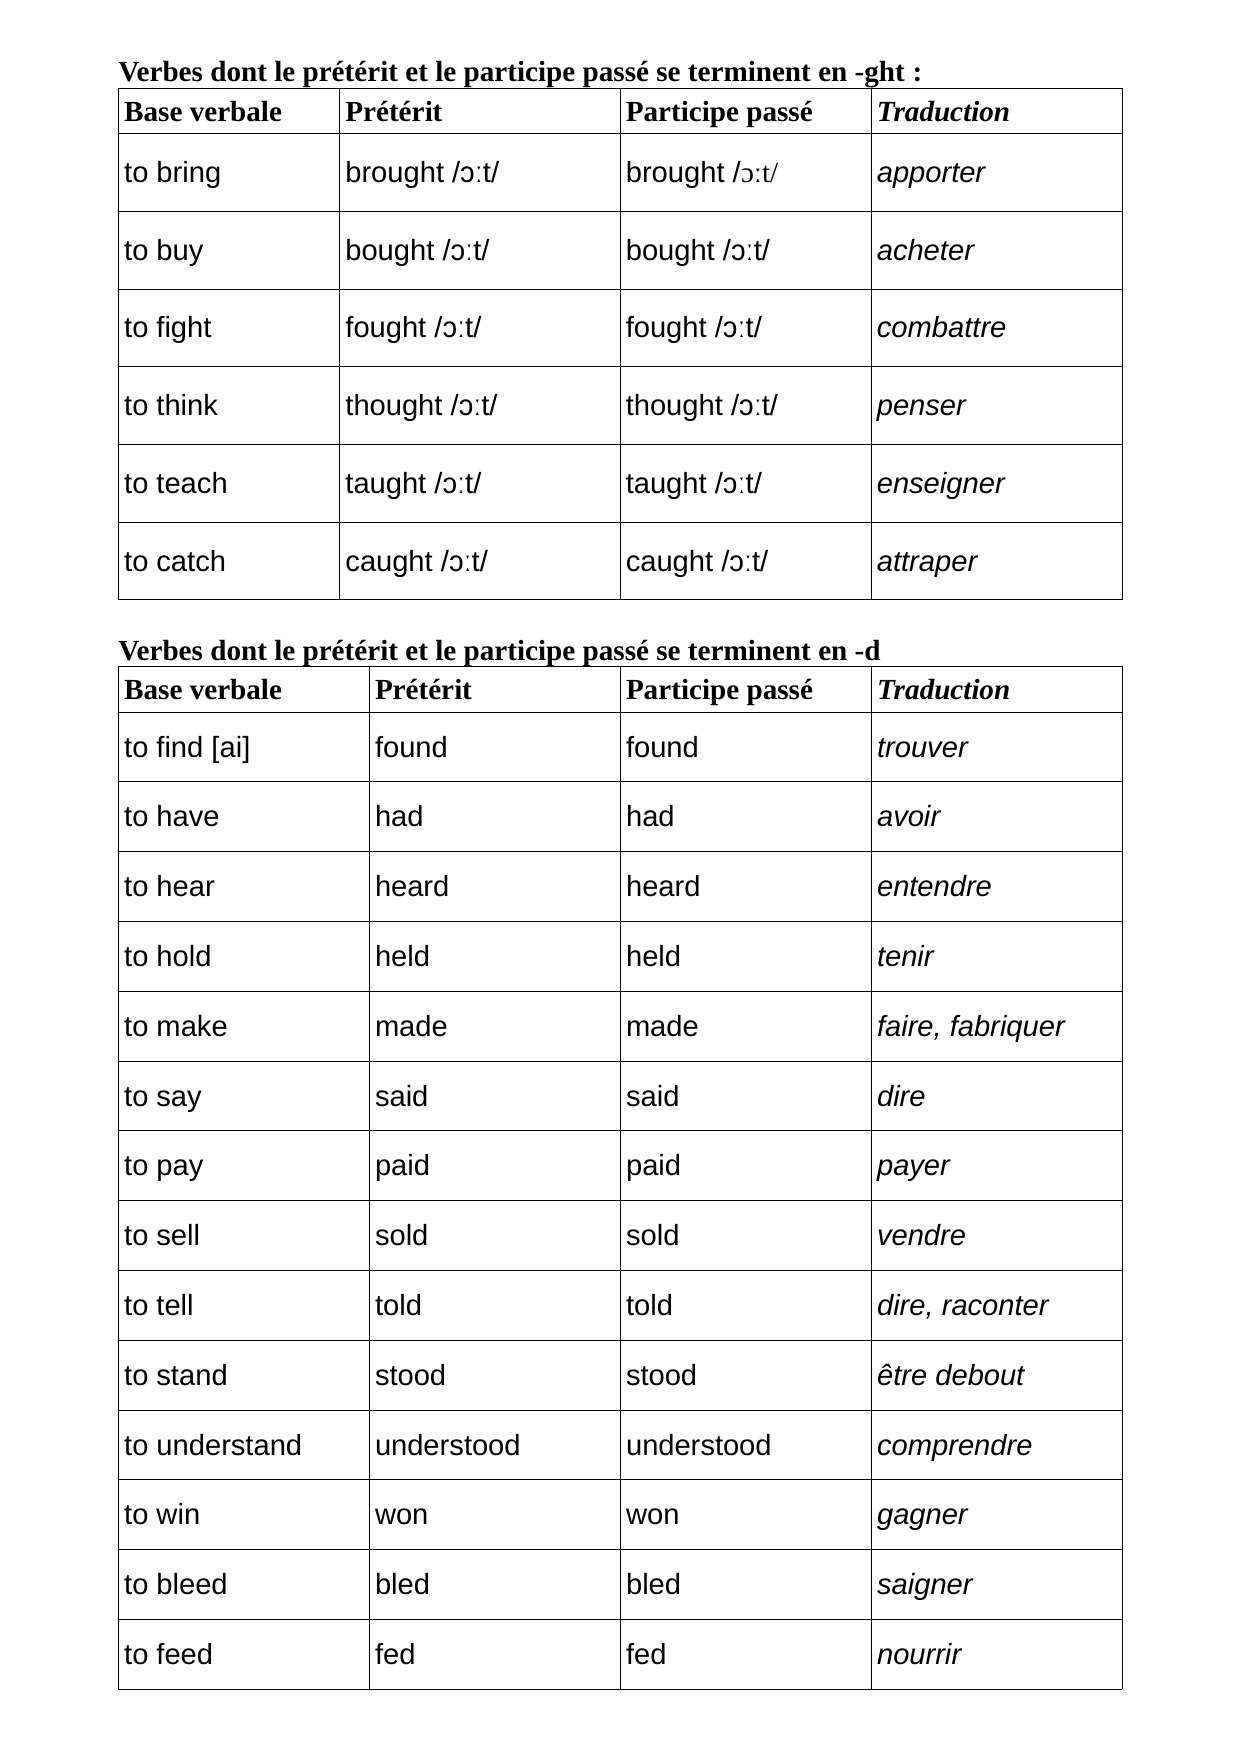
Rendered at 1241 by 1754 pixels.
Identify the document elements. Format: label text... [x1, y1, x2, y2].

table_cell to make [119, 992, 369, 1061]
table_header Prétérit [340, 89, 620, 133]
table_cell paid [370, 1131, 620, 1200]
table_cell held [370, 922, 620, 991]
table_cell vendre [872, 1201, 1122, 1270]
table_cell heard [370, 852, 620, 921]
table_cell understood [370, 1411, 620, 1479]
table_cell had [621, 782, 871, 851]
table_cell dire, raconter [872, 1271, 1122, 1340]
table_cell saigner [872, 1550, 1122, 1619]
table_cell heard [621, 852, 871, 921]
table_cell to understand [119, 1411, 369, 1479]
table_cell thought /ɔːt/ [621, 367, 871, 444]
table_cell paid [621, 1131, 871, 1200]
table_cell to find [ai] [119, 713, 369, 781]
table_cell fed [621, 1620, 871, 1689]
table_cell to feed [119, 1620, 369, 1689]
table_cell said [621, 1062, 871, 1130]
table_cell fed [370, 1620, 620, 1689]
table_cell to bleed [119, 1550, 369, 1619]
table_cell found [621, 713, 871, 781]
table_cell to win [119, 1480, 369, 1549]
table_cell to buy [119, 212, 339, 288]
table_cell apporter [872, 134, 1122, 211]
table_cell made [621, 992, 871, 1061]
table_cell caught /ɔːt/ [340, 523, 620, 599]
table_cell to say [119, 1062, 369, 1130]
table_cell said [370, 1062, 620, 1130]
table_cell to sell [119, 1201, 369, 1270]
table_cell entendre [872, 852, 1122, 921]
table_cell acheter [872, 212, 1122, 288]
table_cell combattre [872, 290, 1122, 366]
table_cell sold [621, 1201, 871, 1270]
table_cell to think [119, 367, 339, 444]
table_cell payer [872, 1131, 1122, 1200]
table_cell taught /ɔːt/ [621, 445, 871, 522]
table_cell to bring [119, 134, 339, 211]
table_cell fought /ɔːt/ [340, 290, 620, 366]
table_cell bought /ɔːt/ [340, 212, 620, 288]
table_cell tenir [872, 922, 1122, 991]
table_cell to tell [119, 1271, 369, 1340]
table_cell bought /ɔːt/ [621, 212, 871, 288]
table_cell thought /ɔːt/ [340, 367, 620, 444]
table_cell sold [370, 1201, 620, 1270]
table_cell nourrir [872, 1620, 1122, 1689]
table_cell caught /ɔːt/ [621, 523, 871, 599]
table_cell to catch [119, 523, 339, 599]
table_cell enseigner [872, 445, 1122, 522]
table_cell fought /ɔːt/ [621, 290, 871, 366]
table_cell to hold [119, 922, 369, 991]
table_cell être debout [872, 1341, 1122, 1409]
table_header Base verbale [119, 89, 339, 133]
table_cell told [370, 1271, 620, 1340]
table_cell faire, fabriquer [872, 992, 1122, 1061]
text Verbes dont le prétérit et le participe passé se terminent en -d [118, 633, 1122, 666]
table_cell had [370, 782, 620, 851]
table_cell stood [621, 1341, 871, 1409]
table_cell avoir [872, 782, 1122, 851]
table_cell taught /ɔːt/ [340, 445, 620, 522]
table_cell trouver [872, 713, 1122, 781]
table_header Base verbale [119, 667, 369, 712]
table_header Participe passé [621, 667, 871, 712]
table_cell to have [119, 782, 369, 851]
table_cell brought /ɔːt/ [340, 134, 620, 211]
table_cell told [621, 1271, 871, 1340]
table_header Prétérit [370, 667, 620, 712]
table_cell penser [872, 367, 1122, 444]
table_cell held [621, 922, 871, 991]
table_cell won [621, 1480, 871, 1549]
table_cell stood [370, 1341, 620, 1409]
table_cell bled [370, 1550, 620, 1619]
table_header Participe passé [621, 89, 871, 133]
table_header Traduction [872, 89, 1122, 133]
table_header Traduction [872, 667, 1122, 712]
table_cell dire [872, 1062, 1122, 1130]
table_cell comprendre [872, 1411, 1122, 1479]
table_cell bled [621, 1550, 871, 1619]
table_cell found [370, 713, 620, 781]
table_cell to stand [119, 1341, 369, 1409]
table_cell attraper [872, 523, 1122, 599]
table_cell to fight [119, 290, 339, 366]
table_cell made [370, 992, 620, 1061]
table_cell to hear [119, 852, 369, 921]
table_cell understood [621, 1411, 871, 1479]
table_cell brought /ɔːt/ [621, 134, 871, 211]
table_cell gagner [872, 1480, 1122, 1549]
table_cell to teach [119, 445, 339, 522]
text Verbes dont le prétérit et le participe passé se terminent en -ght : [118, 54, 1122, 88]
table_cell to pay [119, 1131, 369, 1200]
table_cell won [370, 1480, 620, 1549]
